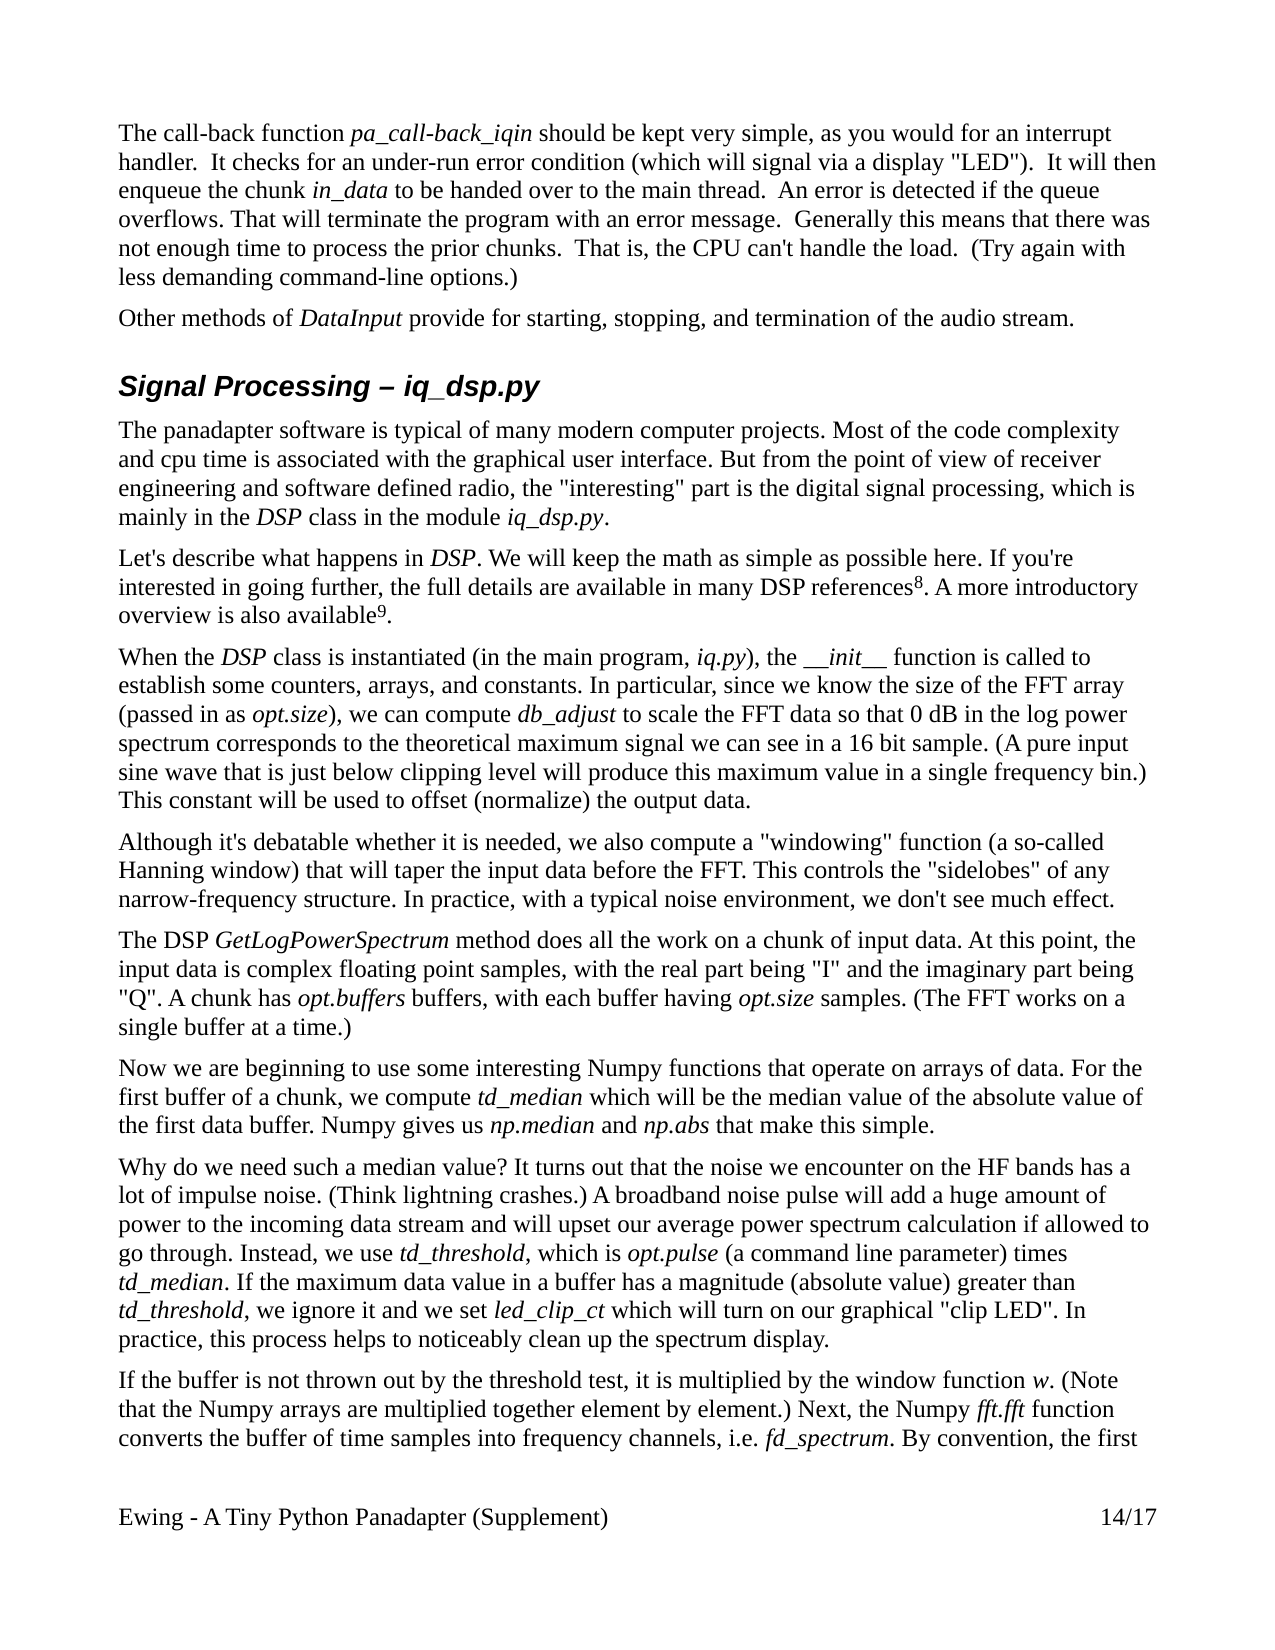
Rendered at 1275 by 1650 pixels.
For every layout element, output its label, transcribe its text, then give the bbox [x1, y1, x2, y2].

text Although it's debatable whether it is needed, we also compute a "windowing" function (a so-called Hanning window) that will taper the input data before the FFT. This controls the "sidelobes" of any narrow-frequency structure. In practice, with a typical noise environment, we don't see much effect. [118, 827, 1157, 913]
text The call-back function pa_call-back_iqin should be kept very simple, as you would for an interrupt handler. It checks for an under-run error condition (which will signal via a display "LED"). It will then enqueue the chunk in_data to be handed over to the main thread. An error is detected if the queue overflows. That will terminate the program with an error message. Generally this means that there was not enough time to process the prior chunks. That is, the CPU can't handle the load. (Try again with less demanding command-line options.) [118, 118, 1157, 291]
text Now we are beginning to use some interesting Numpy functions that operate on arrays of data. For the first buffer of a chunk, we compute td_median which will be the median value of the absolute value of the first data buffer. Numpy gives us np.median and np.abs that make this simple. [118, 1053, 1157, 1139]
text Other methods of DataInput provide for starting, stopping, and termination of the audio stream. [118, 303, 1157, 332]
text When the DSP class is instantiated (in the main program, iq.py), the __init__ function is called to establish some counters, arrays, and constants. In particular, since we know the size of the FFT array (passed in as opt.size), we can compute db_adjust to scale the FFT data so that 0 dB in the log power spectrum corresponds to the theoretical maximum signal we can see in a 16 bit sample. (A pure input sine wave that is just below clipping level will produce this maximum value in a single frequency bin.) This constant will be used to offset (normalize) the output data. [118, 642, 1157, 814]
text Let's describe what happens in DSP. We will keep the math as simple as possible here. If you're interested in going further, the full details are available in many DSP references. A more introductory overview is also available. [118, 543, 1157, 629]
text Why do we need such a median value? It turns out that the noise we encounter on the HF bands has a lot of impulse noise. (Think lightning crashes.) A broadband noise pulse will add a huge amount of power to the incoming data stream and will upset our average power spectrum calculation if allowed to go through. Instead, we use td_threshold, which is opt.pulse (a command line parameter) times td_median. If the maximum data value in a buffer has a magnitude (absolute value) greater than td_threshold, we ignore it and we set led_clip_ct which will turn on our graphical "clip LED". In practice, this process helps to noticeably clean up the spectrum display. [118, 1152, 1157, 1353]
text If the buffer is not thrown out by the threshold test, it is multiplied by the window function w. (Note that the Numpy arrays are multiplied together element by element.) Next, the Numpy fft.fft function converts the buffer of time samples into frequency channels, i.e. fd_spectrum. By convention, the first [118, 1365, 1157, 1452]
subtitle Signal Processing – iq_dsp.py [118, 369, 1157, 403]
text The DSP GetLogPowerSpectrum method does all the work on a chunk of input data. At this point, the input data is complex floating point samples, with the real part being "I" and the imaginary part being "Q". A chunk has opt.buffers buffers, with each buffer having opt.size samples. (The FFT works on a single buffer at a time.) [118, 925, 1157, 1040]
text The panadapter software is typical of many modern computer projects. Most of the code complexity and cpu time is associated with the graphical user interface. But from the point of view of receiver engineering and software defined radio, the "interesting" part is the digital signal processing, which is mainly in the DSP class in the module iq_dsp.py. [118, 415, 1157, 530]
